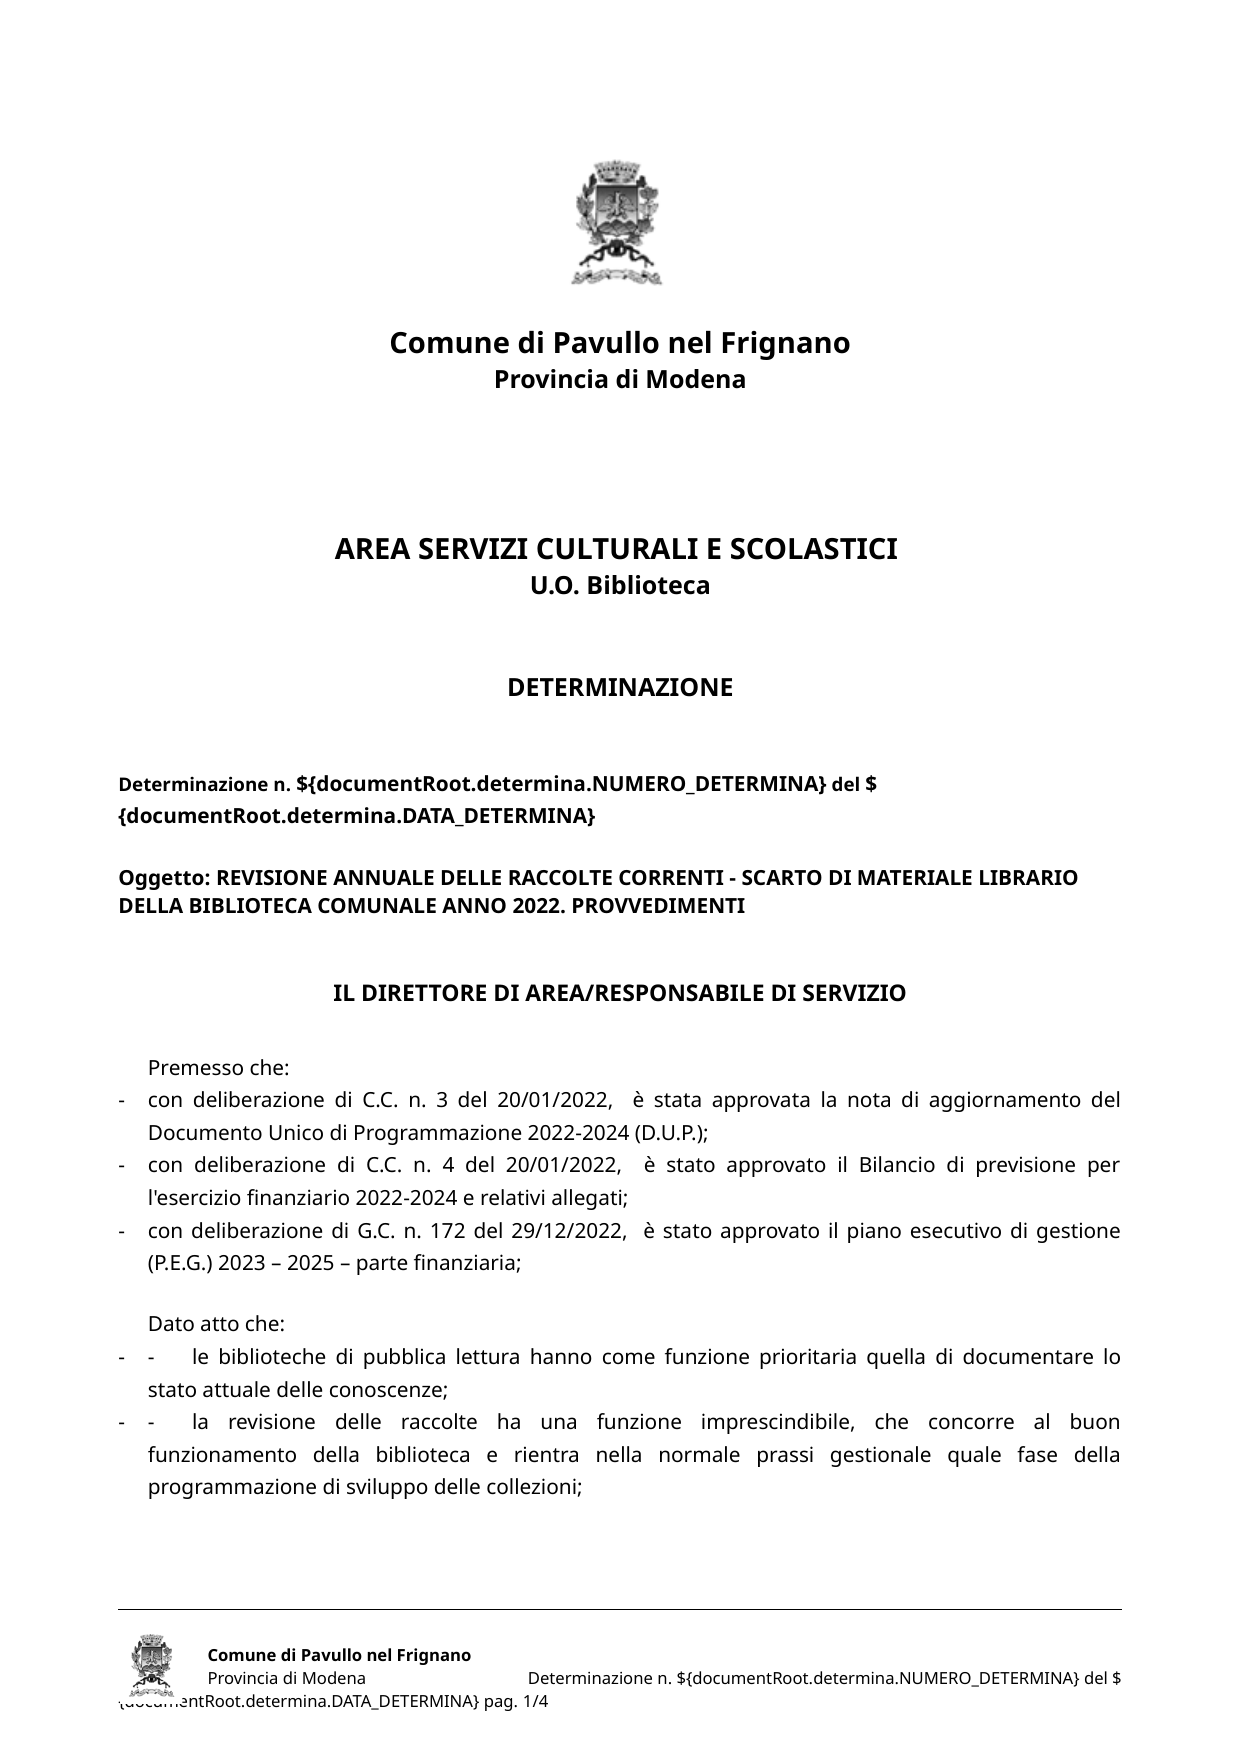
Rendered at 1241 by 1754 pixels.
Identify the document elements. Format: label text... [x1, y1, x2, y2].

list - la revisione delle raccolte ha una funzione imprescindibile, che concorre al buon funzionamento della biblioteca e rientra nella normale prassi gestionale quale fase della programmazione di sviluppo delle collezioni; [118, 1407, 1122, 1501]
list con deliberazione di G.C. n. 172 del 29/12/2022, è stato approvato il piano esecutivo di gestione (P.E.G.) 2023 – 2025 – parte finanziaria; [118, 1216, 1122, 1277]
text DETERMINAZIONE [118, 670, 1122, 704]
text Oggetto: REVISIONE ANNUALE DELLE RACCOLTE CORRENTI - SCARTO DI MATERIALE LIBRARIO DELLA BIBLIOTECA COMUNALE ANNO 2022. PROVVEDIMENTI [118, 863, 1122, 919]
picture [120, 1631, 183, 1704]
text U.O. Biblioteca [118, 568, 1122, 602]
list con deliberazione di C.C. n. 4 del 20/01/2022, è stato approvato il Bilancio di previsione per l'esercizio finanziario 2022-2024 e relativi allegati; [118, 1151, 1122, 1212]
picture [546, 152, 695, 289]
text Determinazione n. ${documentRoot.determina.NUMERO_DETERMINA} del ${documentRoot.determina.DATA_DETERMINA} [118, 769, 1122, 830]
text IL DIRETTORE DI AREA/RESPONSABILE DI SERVIZIO [118, 976, 1122, 1008]
list Dato atto che: [118, 1309, 1122, 1338]
text Premesso che: [118, 1053, 1122, 1081]
list con deliberazione di C.C. n. 3 del 20/01/2022, è stata approvata la nota di aggiornamento del Documento Unico di Programmazione 2022-2024 (D.U.P.); [118, 1085, 1122, 1146]
list - le biblioteche di pubblica lettura hanno come funzione prioritaria quella di documentare lo stato attuale delle conoscenze; [118, 1342, 1122, 1403]
text AREA SERVIZI CULTURALI E SCOLASTICI [118, 528, 1122, 568]
